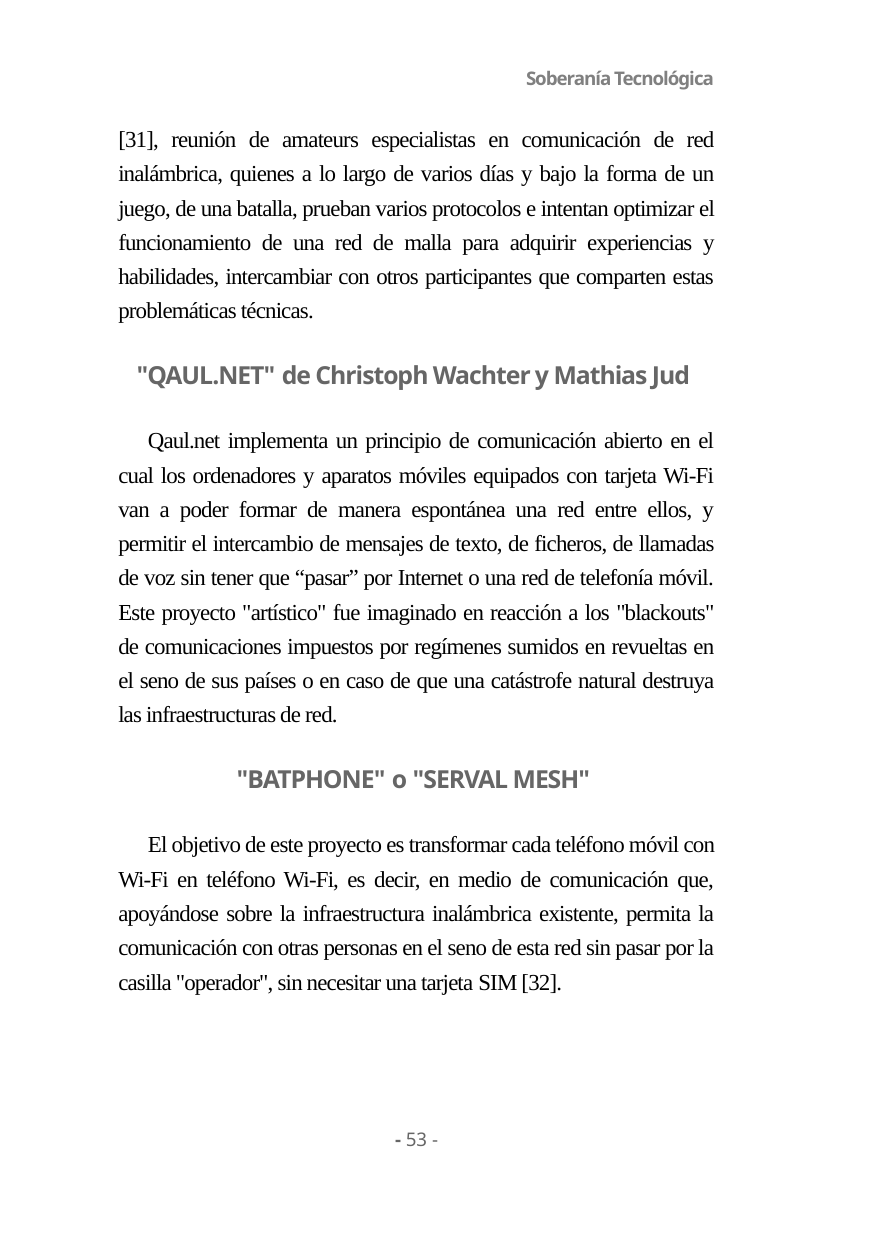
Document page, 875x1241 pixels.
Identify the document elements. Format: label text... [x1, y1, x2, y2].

text Qaul.net implementa un principio de comunicación abierto en el cual los ordenadores y aparatos móviles equipados con tarjeta Wi-Fi van a poder formar de manera espontánea una red entre ellos, y permitir el intercambio de mensajes de texto, de ficheros, de llamadas de voz sin tener que “pasar” por Internet o una red de telefonía móvil. Este proyecto "artístico" fue imaginado en reacción a los "blackouts" de comunicaciones impuestos por regímenes sumidos en revueltas en el seno de sus países o en caso de que una catástrofe natural destruya las infraestructuras de red. [118, 421, 714, 730]
text [31], reunión de amateurs especialistas en comunicación de red inalámbrica, quienes a lo largo de varios días y bajo la forma de un juego, de una batalla, prueban varios protocolos e intentan optimizar el funcionamiento de una red de malla para adquirir experiencias y habilidades, intercambiar con otros participantes que comparten estas problemáticas técnicas. [118, 120, 714, 326]
text El objetivo de este proyecto es transformar cada teléfono móvil con Wi-Fi en teléfono Wi-Fi, es decir, en medio de comunicación que, apoyándose sobre la infraestructura inalámbrica existente, permita la comunicación con otras personas en el seno de esta red sin pasar por la casilla "operador", sin necesitar una tarjeta SIM [32]. [118, 826, 714, 997]
subtitle "Qaul.net" de Christoph Wachter y Mathias Jud [118, 358, 714, 392]
subtitle "Batphone" o "Serval Mesh" [118, 762, 714, 796]
